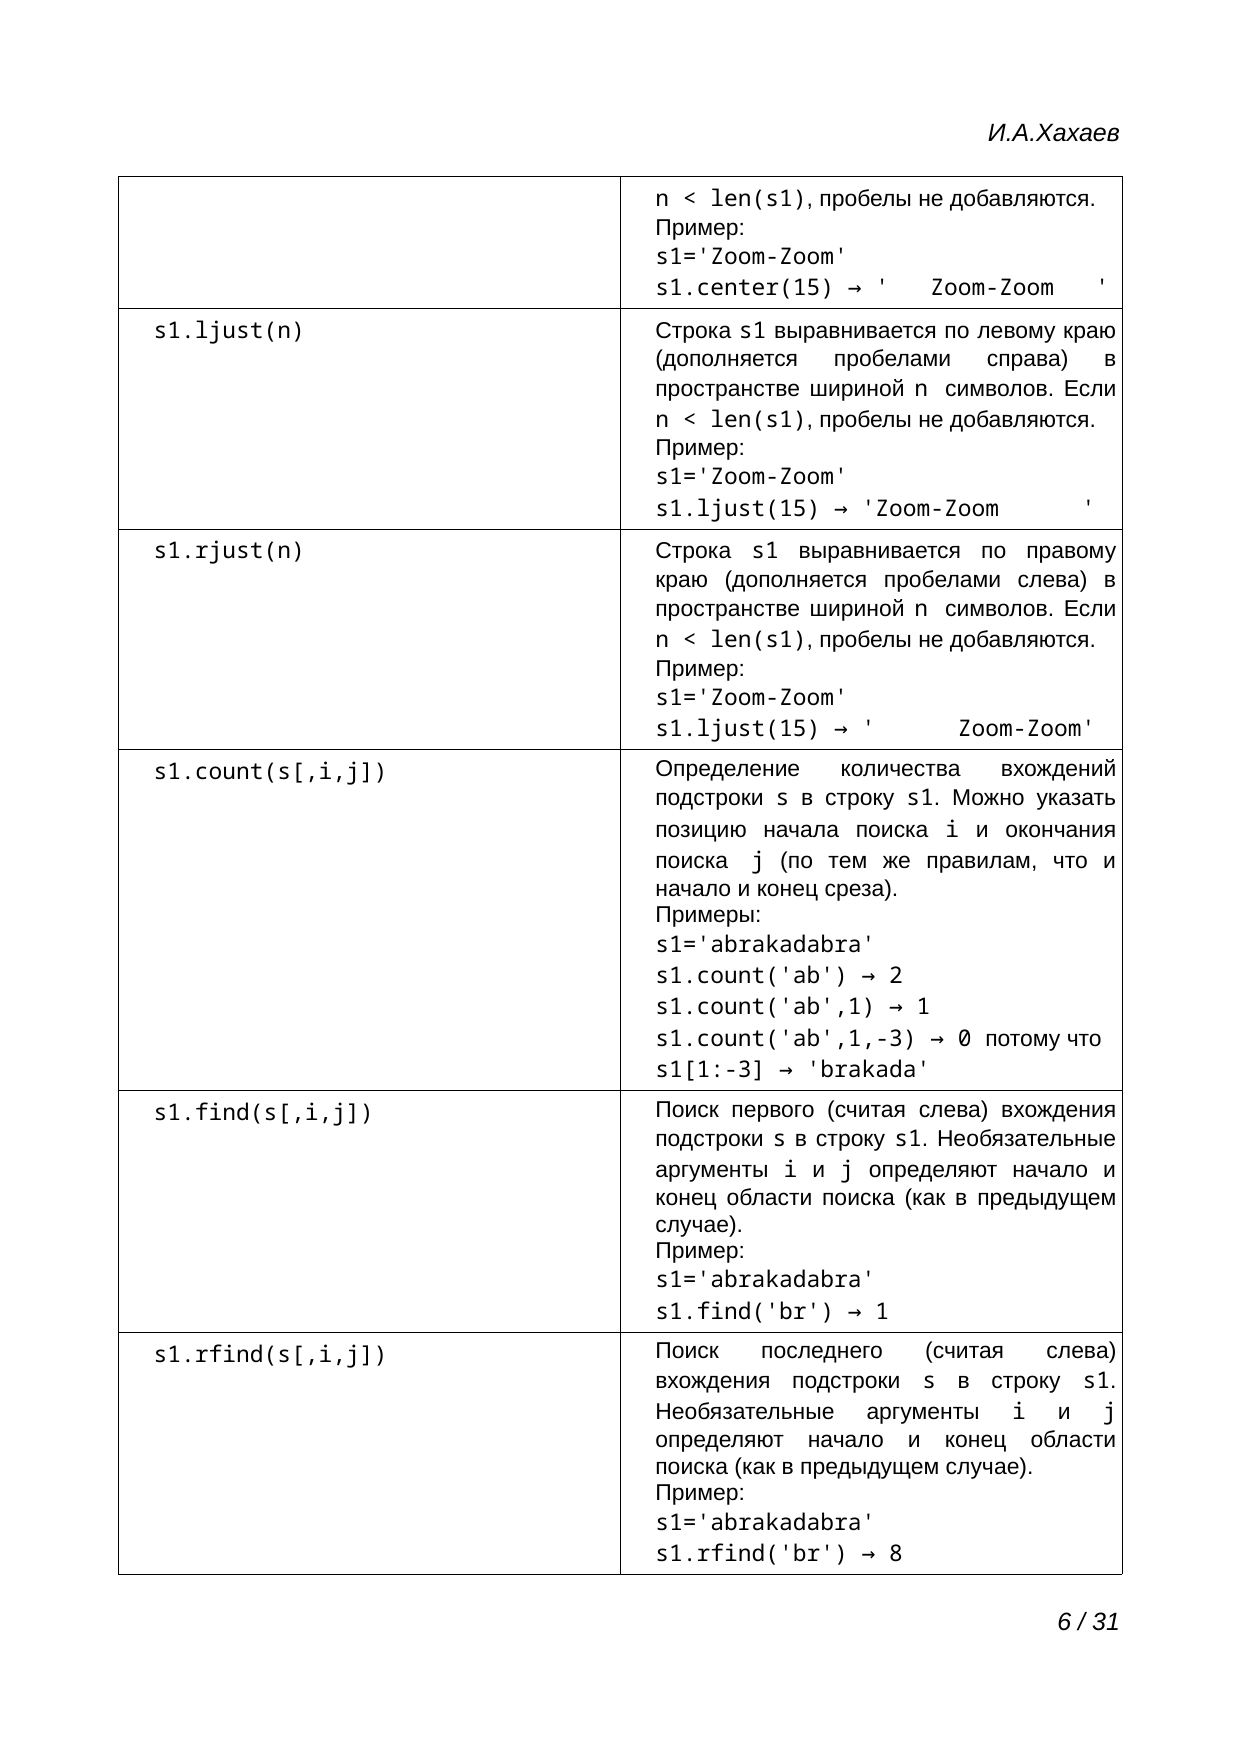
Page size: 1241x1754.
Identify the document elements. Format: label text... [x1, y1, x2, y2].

table_cell Поиск первого (считая слева) вхождения подстроки s в строку s1. Необязательные аргументы i и j определяют начало и конец области поиска (как в предыдущем случае). Пример: s1='abrakadabra' s1.find('br') → 1 [621, 1091, 1122, 1332]
table_cell s1.ljust(n) [119, 309, 620, 528]
table_cell Строка s1 выравнивается по правому краю (дополняется пробелами слева) в пространстве шириной n символов. Если n < len(s1), пробелы не добавляются. Пример: s1='Zoom-Zoom' s1.ljust(15) → ' Zoom-Zoom' [621, 530, 1122, 749]
table_cell s1.rjust(n) [119, 530, 620, 749]
table_cell s1.find(s[,i,j]) [119, 1091, 620, 1332]
table_cell [119, 177, 620, 308]
table_cell Строка s1 выравнивается по левому краю (дополняется пробелами справа) в пространстве шириной n символов. Если n < len(s1), пробелы не добавляются. Пример: s1='Zoom-Zoom' s1.ljust(15) → 'Zoom-Zoom ' [621, 309, 1122, 528]
table_cell s1.count(s[,i,j]) [119, 750, 620, 1090]
table_cell Поиск последнего (считая слева) вхождения подстроки s в строку s1. Необязательные аргументы i и j определяют начало и конец области поиска (как в предыдущем случае). Пример: s1='abrakadabra' s1.rfind('br') → 8 [621, 1333, 1122, 1574]
table_cell s1.rfind(s[,i,j]) [119, 1333, 620, 1574]
table_cell n < len(s1), пробелы не добавляются. Пример: s1='Zoom-Zoom' s1.center(15) → ' Zoom-Zoom ' [621, 177, 1122, 308]
table_cell Определение количества вхождений подстроки s в строку s1. Можно указать позицию начала поиска i и окончания поиска j (по тем же правилам, что и начало и конец среза). Примеры: s1='abrakadabra' s1.count('ab') → 2 s1.count('ab',1) → 1 s1.count('ab',1,-3) → 0 потому что s1[1:-3] → 'brakada' [621, 750, 1122, 1090]
